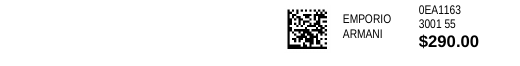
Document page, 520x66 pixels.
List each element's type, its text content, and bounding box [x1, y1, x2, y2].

table_cell EMPORIO ARMANI [337, 0, 407, 53]
picture [283, 5, 331, 53]
table_cell 0EA1163 3001 55 $290.00 [408, 0, 520, 53]
table_cell [278, 0, 337, 53]
